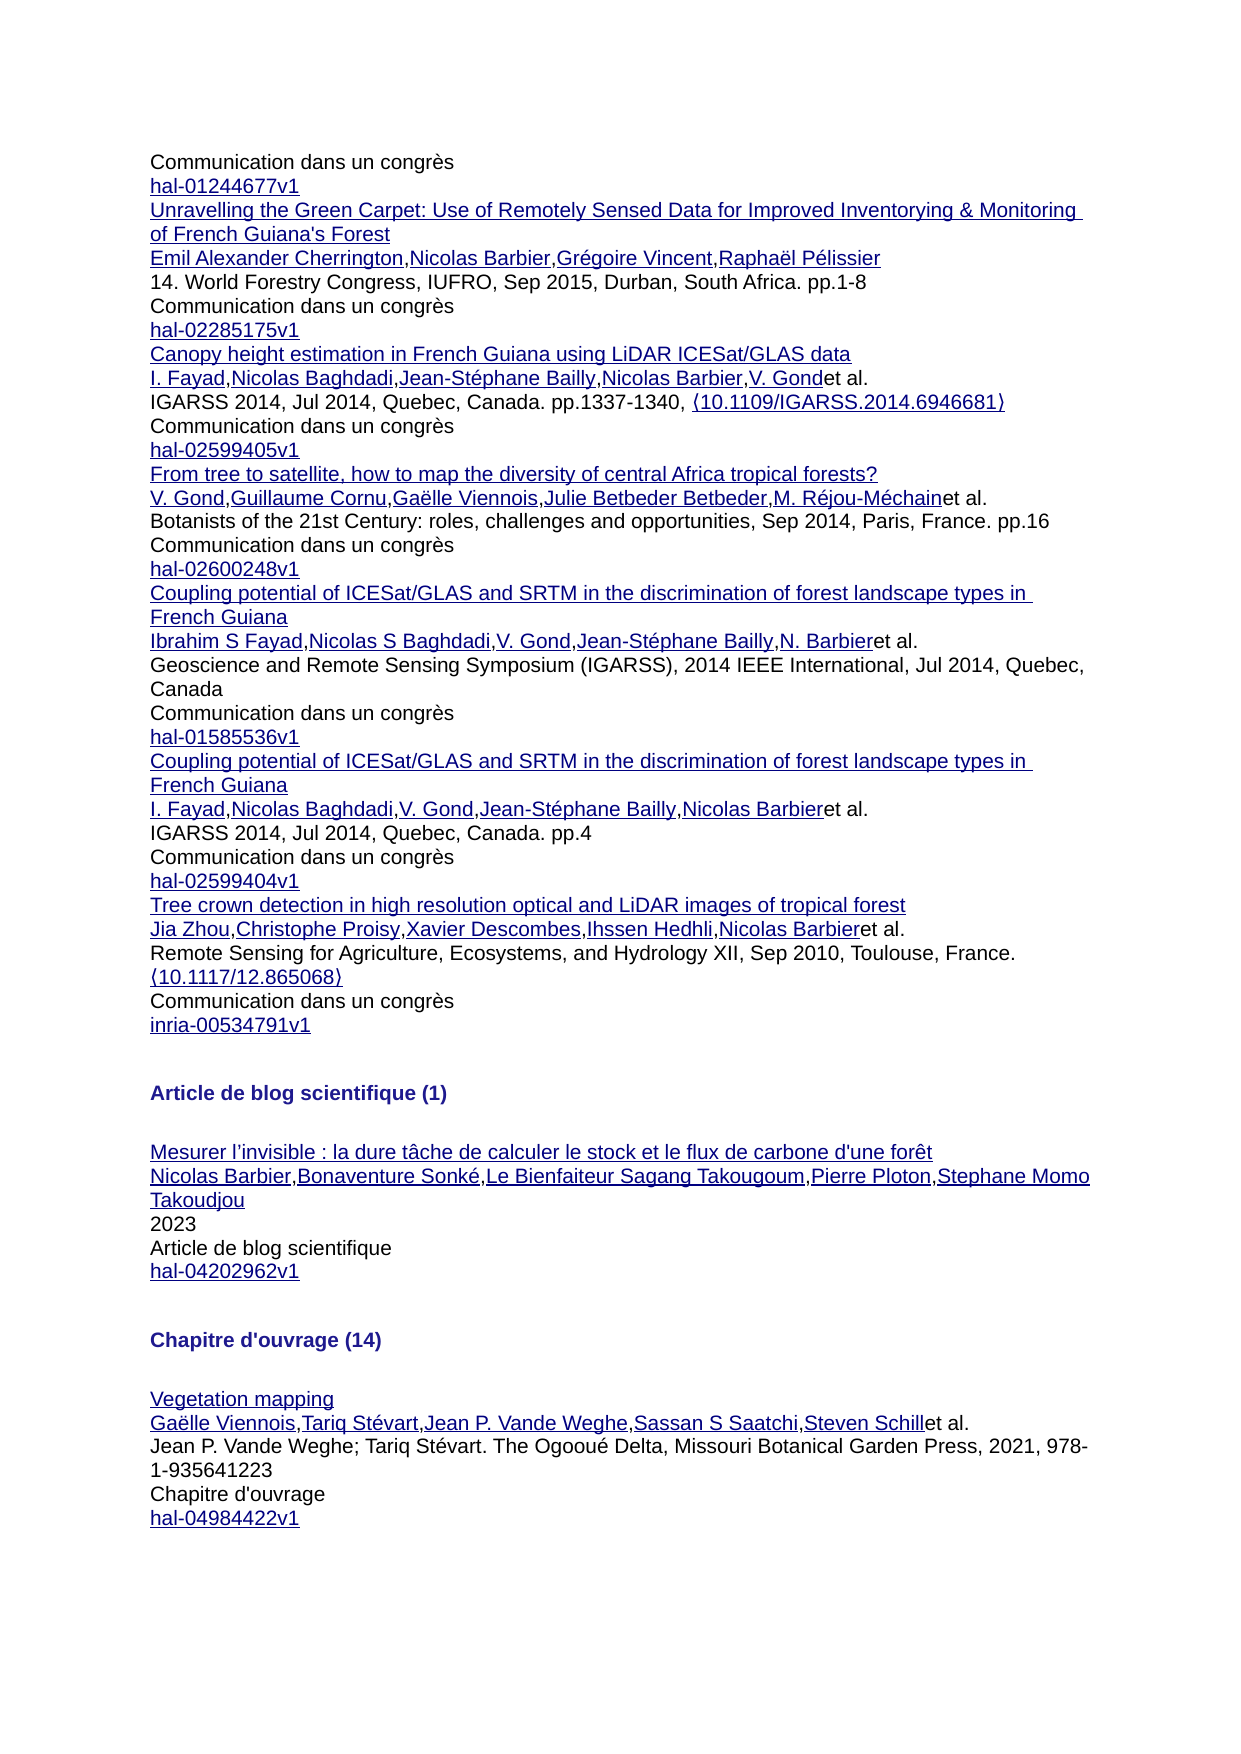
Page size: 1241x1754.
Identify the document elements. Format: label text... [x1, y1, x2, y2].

table_header Mesurer l’invisible : la dure tâche de calculer le stock et le flux de carbone d'une forêt Nicolas Barbier,Bonaventure Sonké,Le Bienfaiteur Sagang Takougoum,Pierre Ploton,Stephane Momo Takoudjou 2023 Article de blog scientifique hal-04202962v1 [150, 1140, 1090, 1283]
table_cell Canopy height estimation in French Guiana using LiDAR ICESat/GLAS data I. Fayad,Nicolas Baghdadi,Jean-Stéphane Bailly,Nicolas Barbier,V. Gondet al. IGARSS 2014, Jul 2014, Quebec, Canada. pp.1337-1340, ⟨10.1109/IGARSS.2014.6946681⟩ Communication dans un congrès hal-02599405v1 [150, 342, 1090, 461]
subtitle Chapitre d'ouvrage (14) [150, 1328, 1090, 1352]
subtitle Article de blog scientifique (1) [150, 1081, 1090, 1105]
table_cell Coupling potential of ICESat/GLAS and SRTM in the discrimination of forest landscape types in French Guiana I. Fayad,Nicolas Baghdadi,V. Gond,Jean-Stéphane Bailly,Nicolas Barbieret al. IGARSS 2014, Jul 2014, Quebec, Canada. pp.4 Communication dans un congrès hal-02599404v1 [150, 749, 1090, 893]
table_cell Communication dans un congrès hal-01244677v1 [150, 150, 1090, 198]
table_cell Tree crown detection in high resolution optical and LiDAR images of tropical forest Jia Zhou,Christophe Proisy,Xavier Descombes,Ihssen Hedhli,Nicolas Barbieret al. Remote Sensing for Agriculture, Ecosystems, and Hydrology XII, Sep 2010, Toulouse, France. ⟨10.1117/12.865068⟩ Communication dans un congrès inria-00534791v1 [150, 893, 1090, 1036]
table_cell Unravelling the Green Carpet: Use of Remotely Sensed Data for Improved Inventorying & Monitoring of French Guiana's Forest Emil Alexander Cherrington,Nicolas Barbier,Grégoire Vincent,Raphaël Pélissier 14. World Forestry Congress, IUFRO, Sep 2015, Durban, South Africa. pp.1-8 Communication dans un congrès hal-02285175v1 [150, 198, 1090, 342]
table_header Vegetation mapping Gaëlle Viennois,Tariq Stévart,Jean P. Vande Weghe,Sassan S Saatchi,Steven Schillet al. Jean P. Vande Weghe; Tariq Stévart. The Ogooué Delta, Missouri Botanical Garden Press, 2021, 978-1-935641223 Chapitre d'ouvrage hal-04984422v1 [150, 1386, 1090, 1530]
table_cell Coupling potential of ICESat/GLAS and SRTM in the discrimination of forest landscape types in French Guiana Ibrahim S Fayad,Nicolas S Baghdadi,V. Gond,Jean-Stéphane Bailly,N. Barbieret al. Geoscience and Remote Sensing Symposium (IGARSS), 2014 IEEE International, Jul 2014, Quebec, Canada Communication dans un congrès hal-01585536v1 [150, 581, 1090, 749]
table_cell From tree to satellite, how to map the diversity of central Africa tropical forests? V. Gond,Guillaume Cornu,Gaëlle Viennois,Julie Betbeder Betbeder,M. Réjou-Méchainet al. Botanists of the 21st Century: roles, challenges and opportunities, Sep 2014, Paris, France. pp.16 Communication dans un congrès hal-02600248v1 [150, 461, 1090, 581]
